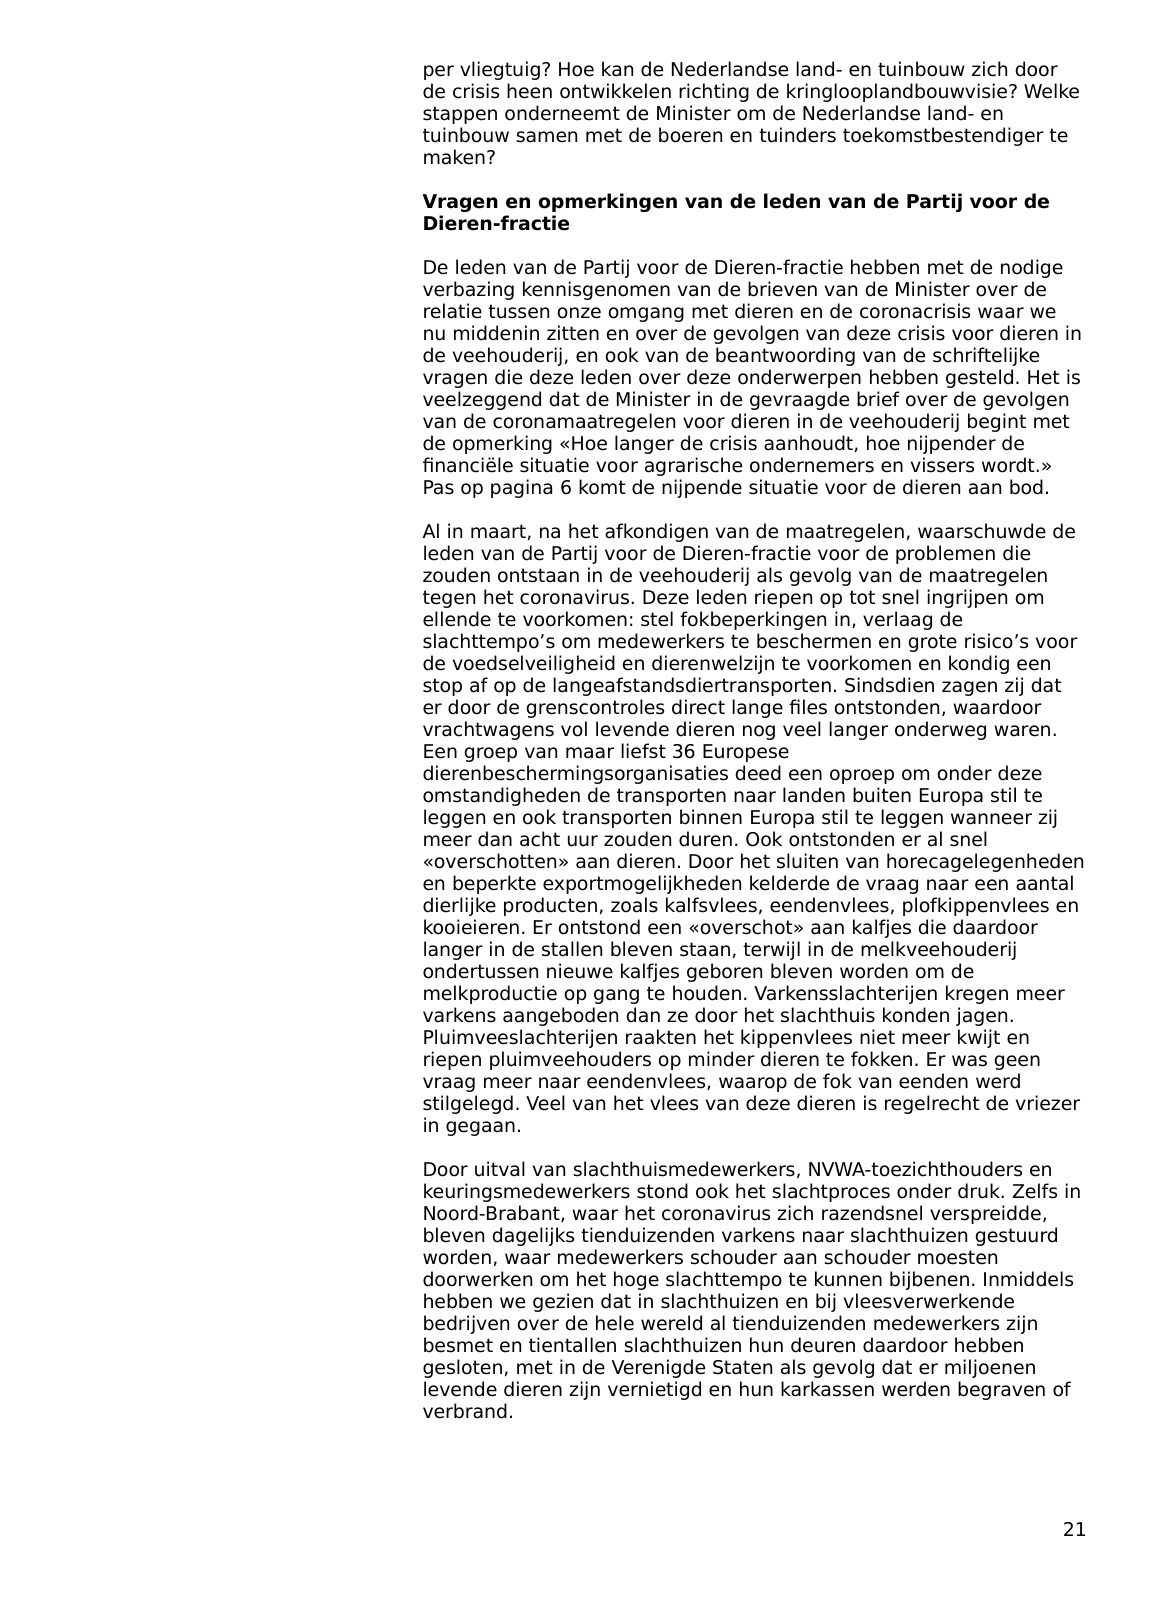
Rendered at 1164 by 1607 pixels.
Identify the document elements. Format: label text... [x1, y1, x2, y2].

text Door uitval van slachthuismedewerkers, NVWA-toezichthouders en keuringsmedewerkers stond ook het slachtproces onder druk. Zelfs in Noord-Brabant, waar het coronavirus zich razendsnel verspreidde, bleven dagelijks tienduizenden varkens naar slachthuizen gestuurd worden, waar medewerkers schouder aan schouder moesten doorwerken om het hoge slachttempo te kunnen bijbenen. Inmiddels hebben we gezien dat in slachthuizen en bij vleesverwerkende bedrijven over de hele wereld al tienduizenden medewerkers zijn besmet en tientallen slachthuizen hun deuren daardoor hebben gesloten, met in de Verenigde Staten als gevolg dat er miljoenen levende dieren zijn vernietigd en hun karkassen werden begraven of verbrand. [422, 1159, 1087, 1423]
text per vliegtuig? Hoe kan de Nederlandse land- en tuinbouw zich door de crisis heen ontwikkelen richting de kringlooplandbouwvisie? Welke stappen onderneemt de Minister om de Nederlandse land- en tuinbouw samen met de boeren en tuinders toekomstbestendiger te maken? [422, 59, 1087, 169]
subtitle Vragen en opmerkingen van de leden van de Partij voor de Dieren-fractie [422, 191, 1087, 235]
text Al in maart, na het afkondigen van de maatregelen, waarschuwde de leden van de Partij voor de Dieren-fractie voor de problemen die zouden ontstaan in de veehouderij als gevolg van de maatregelen tegen het coronavirus. Deze leden riepen op tot snel ingrijpen om ellende te voorkomen: stel fokbeperkingen in, verlaag de slachttempo’s om medewerkers te beschermen en grote risico’s voor de voedselveiligheid en dierenwelzijn te voorkomen en kondig een stop af op de langeafstandsdiertransporten. Sindsdien zagen zij dat er door de grenscontroles direct lange files ontstonden, waardoor vrachtwagens vol levende dieren nog veel langer onderweg waren. Een groep van maar liefst 36 Europese dierenbeschermingsorganisaties deed een oproep om onder deze omstandigheden de transporten naar landen buiten Europa stil te leggen en ook transporten binnen Europa stil te leggen wanneer zij meer dan acht uur zouden duren. Ook ontstonden er al snel «overschotten» aan dieren. Door het sluiten van horecagelegenheden en beperkte exportmogelijkheden kelderde de vraag naar een aantal dierlijke producten, zoals kalfsvlees, eendenvlees, plofkippenvlees en kooieieren. Er ontstond een «overschot» aan kalfjes die daardoor langer in de stallen bleven staan, terwijl in de melkveehouderij ondertussen nieuwe kalfjes geboren bleven worden om de melkproductie op gang te houden. Varkensslachterijen kregen meer varkens aangeboden dan ze door het slachthuis konden jagen. Pluimveeslachterijen raakten het kippenvlees niet meer kwijt en riepen pluimveehouders op minder dieren te fokken. Er was geen vraag meer naar eendenvlees, waarop de fok van eenden werd stilgelegd. Veel van het vlees van deze dieren is regelrecht de vriezer in gegaan. [422, 521, 1087, 1137]
text De leden van de Partij voor de Dieren-fractie hebben met de nodige verbazing kennisgenomen van de brieven van de Minister over de relatie tussen onze omgang met dieren en de coronacrisis waar we nu middenin zitten en over de gevolgen van deze crisis voor dieren in de veehouderij, en ook van de beantwoording van de schriftelijke vragen die deze leden over deze onderwerpen hebben gesteld. Het is veelzeggend dat de Minister in de gevraagde brief over de gevolgen van de coronamaatregelen voor dieren in de veehouderij begint met de opmerking «Hoe langer de crisis aanhoudt, hoe nijpender de financiële situatie voor agrarische ondernemers en vissers wordt.» Pas op pagina 6 komt de nijpende situatie voor de dieren aan bod. [422, 257, 1087, 499]
